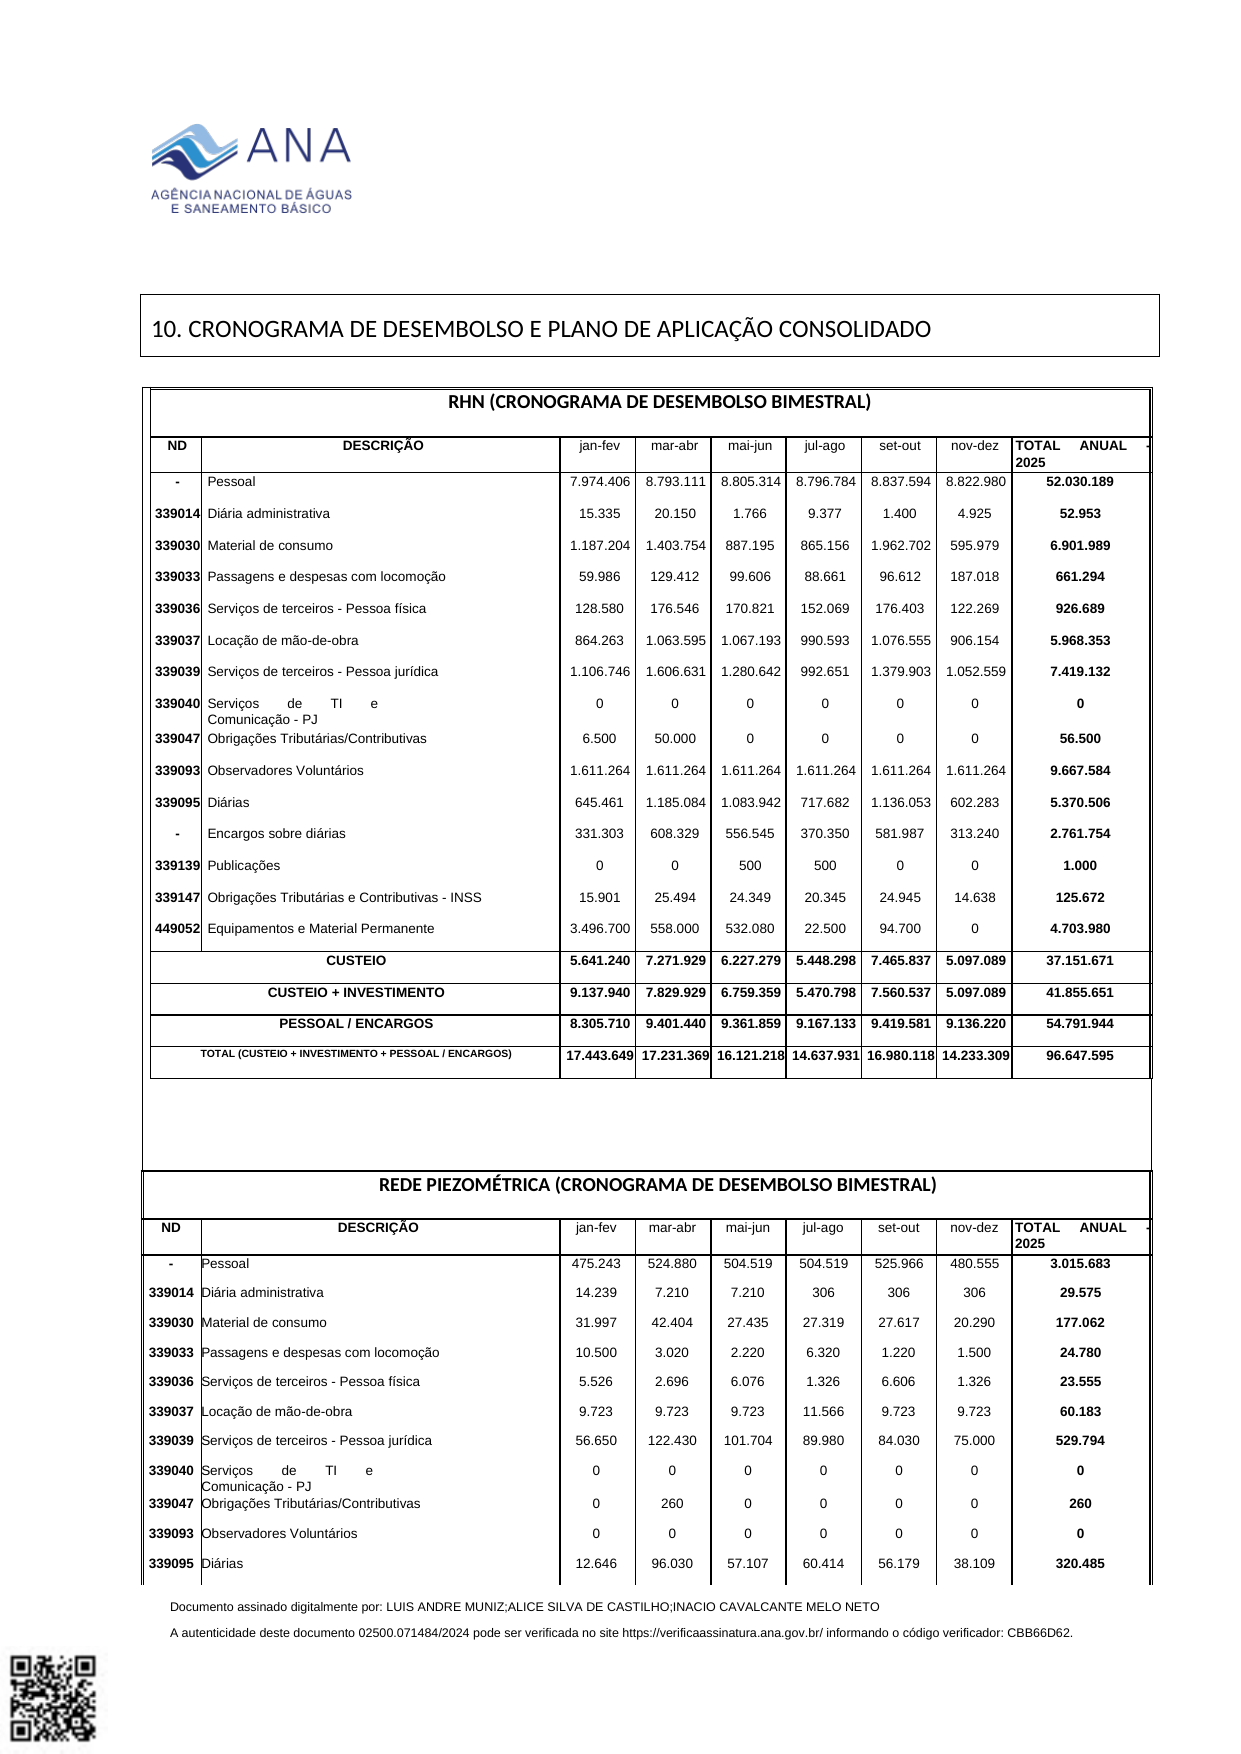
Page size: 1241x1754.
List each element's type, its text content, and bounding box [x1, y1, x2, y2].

table_cell 0 [937, 856, 1011, 887]
table_cell 52.953 [1013, 504, 1149, 535]
table_cell Encargos sobre diárias [202, 824, 559, 856]
table_cell 0 [787, 729, 861, 761]
table_cell 370.350 [787, 824, 861, 856]
table_cell Observadores Voluntários [202, 761, 559, 792]
table_cell 0 [712, 694, 785, 729]
table_cell - [151, 473, 201, 503]
table_cell 0 [561, 694, 635, 729]
table_cell 9.723 [862, 1404, 936, 1433]
table_cell 16.980.118 [862, 1047, 936, 1077]
table_cell 6.606 [862, 1374, 936, 1403]
table_cell mai-jun [712, 438, 785, 472]
table_cell 27.435 [712, 1315, 785, 1344]
table_cell 8.793.111 [636, 473, 710, 503]
table_cell 0 [636, 694, 710, 729]
table_cell 339040 [151, 694, 201, 729]
table_cell ND [144, 1220, 201, 1254]
table_cell 320.485 [1013, 1555, 1149, 1585]
table_cell Serviços de terceiros - Pessoa física [202, 599, 559, 630]
table_cell CUSTEIO + INVESTIMENTO [151, 984, 559, 1014]
table_cell 2.761.754 [1013, 824, 1149, 856]
table_cell 88.661 [787, 567, 861, 598]
table_cell 1.187.204 [561, 535, 635, 567]
table_cell Locação de mão-de-obra [202, 630, 559, 662]
table_cell 56.650 [561, 1433, 635, 1463]
table_cell 56.500 [1013, 729, 1149, 761]
table_cell mai-jun [712, 1220, 785, 1254]
table_cell 125.672 [1013, 888, 1149, 919]
table_cell 122.269 [937, 599, 1011, 630]
table_cell 31.997 [561, 1315, 635, 1344]
table_cell 1.083.942 [712, 793, 785, 824]
table_cell 3.015.683 [1013, 1256, 1149, 1285]
table_cell 9.723 [937, 1404, 1011, 1433]
table_cell 5.470.798 [787, 984, 861, 1014]
table_cell jul-ago [787, 1220, 861, 1254]
table_cell 84.030 [862, 1433, 936, 1463]
table_cell 1.280.642 [712, 662, 785, 693]
table_cell 1.326 [787, 1374, 861, 1403]
table_cell 1.326 [937, 1374, 1011, 1403]
table_cell 9.723 [636, 1404, 710, 1433]
table_cell 0 [937, 729, 1011, 761]
table_cell 906.154 [937, 630, 1011, 662]
table_cell 15.335 [561, 504, 635, 535]
table_cell 1.611.264 [561, 761, 635, 792]
table_cell 864.263 [561, 630, 635, 662]
table_cell 27.319 [787, 1315, 861, 1344]
table_cell 60.414 [787, 1555, 861, 1585]
table_cell 581.987 [862, 824, 936, 856]
table_cell Diária administrativa [202, 1285, 559, 1315]
table_cell - [151, 824, 201, 856]
table_cell 1.611.264 [787, 761, 861, 792]
table_cell 9.137.940 [561, 984, 635, 1014]
table_cell 1.136.053 [862, 793, 936, 824]
table_cell 990.593 [787, 630, 861, 662]
table_cell set-out [862, 438, 936, 472]
table_cell 9.136.220 [937, 1016, 1011, 1046]
table_cell 0 [636, 1526, 710, 1555]
table_cell Passagens e despesas com locomoção [202, 1344, 559, 1374]
table_cell 339037 [151, 630, 201, 662]
table_cell 94.700 [862, 919, 936, 951]
table_cell 2.220 [712, 1344, 785, 1374]
table_cell 22.500 [787, 919, 861, 951]
table_cell 14.239 [561, 1285, 635, 1315]
table_cell 339037 [144, 1404, 201, 1433]
table_cell 0 [561, 1526, 635, 1555]
table_cell 595.979 [937, 535, 1011, 567]
table_cell 38.109 [937, 1555, 1011, 1585]
table_cell 3.496.700 [561, 919, 635, 951]
table_cell 41.855.651 [1013, 984, 1149, 1014]
table_cell set-out [862, 1220, 936, 1254]
table_cell nov-dez [937, 1220, 1011, 1254]
table_cell 57.107 [712, 1555, 785, 1585]
table_cell 5.968.353 [1013, 630, 1149, 662]
table_cell 176.546 [636, 599, 710, 630]
table_cell 7.419.132 [1013, 662, 1149, 693]
table_cell 9.419.581 [862, 1016, 936, 1046]
table_cell 177.062 [1013, 1315, 1149, 1344]
table_cell 558.000 [636, 919, 710, 951]
table_cell 504.519 [787, 1256, 861, 1285]
table_cell Obrigações Tributárias/Contributivas [202, 729, 559, 761]
table_cell 887.195 [712, 535, 785, 567]
table_cell 339014 [144, 1285, 201, 1315]
table_cell 339036 [144, 1374, 201, 1403]
table_cell 0 [561, 856, 635, 887]
table_cell 4.925 [937, 504, 1011, 535]
table_header [143, 388, 151, 1170]
table_cell TOTAL ANUAL - 2025 [1013, 1220, 1149, 1254]
table_cell 9.401.440 [636, 1016, 710, 1046]
table_cell 96.030 [636, 1555, 710, 1585]
table_cell 176.403 [862, 599, 936, 630]
table_cell 9.361.859 [712, 1016, 785, 1046]
table_cell 926.689 [1013, 599, 1149, 630]
table_cell [151, 1079, 1012, 1170]
table_cell Pessoal [202, 1256, 559, 1285]
table_cell 0 [1013, 1526, 1149, 1555]
table_cell 122.430 [636, 1433, 710, 1463]
table_cell 0 [862, 856, 936, 887]
table_cell 7.210 [636, 1285, 710, 1315]
table_cell 6.500 [561, 729, 635, 761]
table_cell 0 [937, 919, 1011, 951]
table_cell 1.400 [862, 504, 936, 535]
table_cell Serviços de TI e Comunicação - PJ [202, 694, 559, 729]
table_cell Material de consumo [202, 1315, 559, 1344]
table_cell 1.076.555 [862, 630, 936, 662]
table_cell 10.500 [561, 1344, 635, 1374]
table_cell 1.611.264 [712, 761, 785, 792]
table_cell 23.555 [1013, 1374, 1149, 1403]
table_cell 500 [787, 856, 861, 887]
table_cell 75.000 [937, 1433, 1011, 1463]
table_cell 4.703.980 [1013, 919, 1149, 951]
table_cell 1.611.264 [862, 761, 936, 792]
table_cell 717.682 [787, 793, 861, 824]
table_cell 60.183 [1013, 1404, 1149, 1433]
table_cell Pessoal [202, 473, 559, 503]
table_cell 17.443.649 [561, 1047, 635, 1077]
table_cell 128.580 [561, 599, 635, 630]
table_cell Obrigações Tributárias/Contributivas [202, 1496, 559, 1526]
table_cell 313.240 [937, 824, 1011, 856]
table_cell 5.526 [561, 1374, 635, 1403]
table_cell Obrigações Tributárias e Contributivas - INSS [202, 888, 559, 919]
table_cell 0 [787, 1526, 861, 1555]
table_cell mar-abr [636, 1220, 710, 1254]
table_cell 5.641.240 [561, 952, 635, 982]
table_cell 5.448.298 [787, 952, 861, 982]
table_cell 7.465.837 [862, 952, 936, 982]
table_cell 645.461 [561, 793, 635, 824]
table_cell 8.305.710 [561, 1016, 635, 1046]
table_cell 0 [787, 1463, 861, 1496]
table_cell 306 [787, 1285, 861, 1315]
table_cell 25.494 [636, 888, 710, 919]
table_cell 504.519 [712, 1256, 785, 1285]
table_cell [1152, 1078, 1156, 1170]
table_cell 661.294 [1013, 567, 1149, 598]
table_cell Serviços de terceiros - Pessoa jurídica [202, 1433, 559, 1463]
table_cell 339147 [151, 888, 201, 919]
table_cell 339039 [151, 662, 201, 693]
table_cell 152.069 [787, 599, 861, 630]
table_cell 339047 [151, 729, 201, 761]
table_header RHN (CRONOGRAMA DE DESEMBOLSO BIMESTRAL) [151, 390, 1012, 436]
table_cell 20.150 [636, 504, 710, 535]
table_cell 306 [862, 1285, 936, 1315]
table_cell Diárias [202, 793, 559, 824]
table_cell 8.805.314 [712, 473, 785, 503]
table_cell 0 [1013, 694, 1149, 729]
table_cell 54.791.944 [1013, 1016, 1149, 1046]
table_cell Serviços de TI e Comunicação - PJ [202, 1463, 559, 1496]
table_cell 480.555 [937, 1256, 1011, 1285]
table_cell 0 [862, 1526, 936, 1555]
table_cell Diária administrativa [202, 504, 559, 535]
table_cell 532.080 [712, 919, 785, 951]
table_cell [1012, 1079, 1151, 1170]
table_cell 96.647.595 [1013, 1047, 1149, 1077]
table_cell 525.966 [862, 1256, 936, 1285]
table_cell 6.759.359 [712, 984, 785, 1014]
table_cell 0 [1013, 1463, 1149, 1496]
table_cell 24.945 [862, 888, 936, 919]
table_cell 8.837.594 [862, 473, 936, 503]
table_cell 0 [561, 1496, 635, 1526]
table_cell 9.667.584 [1013, 761, 1149, 792]
table_cell 6.076 [712, 1374, 785, 1403]
table_cell 0 [636, 856, 710, 887]
table_cell 1.379.903 [862, 662, 936, 693]
table_cell 20.345 [787, 888, 861, 919]
table_cell PESSOAL / ENCARGOS [151, 1016, 559, 1046]
table_cell Serviços de terceiros - Pessoa física [202, 1374, 559, 1403]
table_cell Equipamentos e Material Permanente [202, 919, 559, 951]
table_cell 7.829.929 [636, 984, 710, 1014]
table_cell 7.974.406 [561, 473, 635, 503]
table_cell 306 [937, 1285, 1011, 1315]
table_cell mar-abr [636, 438, 710, 472]
table_cell 0 [561, 1463, 635, 1496]
table_cell 5.097.089 [937, 984, 1011, 1014]
table_cell 6.901.989 [1013, 535, 1149, 567]
table_cell 524.880 [636, 1256, 710, 1285]
table_cell 1.766 [712, 504, 785, 535]
table_cell 608.329 [636, 824, 710, 856]
table_cell 129.412 [636, 567, 710, 598]
table_cell 339093 [151, 761, 201, 792]
table_cell 14.637.931 [787, 1047, 861, 1077]
table_cell 99.606 [712, 567, 785, 598]
table_cell TOTAL (CUSTEIO + INVESTIMENTO + PESSOAL / ENCARGOS) [151, 1047, 559, 1077]
table_cell 14.233.309 [937, 1047, 1011, 1077]
table_cell 50.000 [636, 729, 710, 761]
table_cell 1.106.746 [561, 662, 635, 693]
table_cell 1.611.264 [636, 761, 710, 792]
table_cell 0 [937, 1496, 1011, 1526]
table_cell 992.651 [787, 662, 861, 693]
table_cell 0 [862, 694, 936, 729]
table_cell 339047 [144, 1496, 201, 1526]
table_cell 0 [712, 729, 785, 761]
table_cell Material de consumo [202, 535, 559, 567]
table_cell 9.723 [712, 1404, 785, 1433]
table_cell Publicações [202, 856, 559, 887]
table_cell 1.052.559 [937, 662, 1011, 693]
table_cell Passagens e despesas com locomoção [202, 567, 559, 598]
table_cell 15.901 [561, 888, 635, 919]
table_cell 449052 [151, 919, 201, 951]
table_cell 260 [1013, 1496, 1149, 1526]
table_cell 475.243 [561, 1256, 635, 1285]
table_cell 339039 [144, 1433, 201, 1463]
table_cell Observadores Voluntários [202, 1526, 559, 1555]
table_cell 1.063.595 [636, 630, 710, 662]
table_cell 339040 [144, 1463, 201, 1496]
table_cell 0 [937, 1463, 1011, 1496]
table_cell 187.018 [937, 567, 1011, 598]
table_cell 9.167.133 [787, 1016, 861, 1046]
table_cell 529.794 [1013, 1433, 1149, 1463]
table_cell 17.231.369 [636, 1047, 710, 1077]
table_cell 29.575 [1013, 1285, 1149, 1315]
table_cell 0 [712, 1496, 785, 1526]
table_cell 52.030.189 [1013, 473, 1149, 503]
table_cell 331.303 [561, 824, 635, 856]
table_cell nov-dez [937, 438, 1011, 472]
table_cell 7.271.929 [636, 952, 710, 982]
table_cell 0 [787, 694, 861, 729]
table_cell 1.962.702 [862, 535, 936, 567]
table_cell 339033 [144, 1344, 201, 1374]
table_cell 1.403.754 [636, 535, 710, 567]
table_cell 0 [937, 694, 1011, 729]
table_cell 24.780 [1013, 1344, 1149, 1374]
table_cell 339030 [144, 1315, 201, 1344]
table_cell 339030 [151, 535, 201, 567]
table_cell 339033 [151, 567, 201, 598]
table_cell 6.320 [787, 1344, 861, 1374]
table_cell 20.290 [937, 1315, 1011, 1344]
table_cell jan-fev [561, 438, 635, 472]
table_cell 1.220 [862, 1344, 936, 1374]
table_cell 9.377 [787, 504, 861, 535]
table_cell 0 [862, 1496, 936, 1526]
table_cell 0 [712, 1463, 785, 1496]
table_cell 59.986 [561, 567, 635, 598]
table_cell 865.156 [787, 535, 861, 567]
table_cell 339139 [151, 856, 201, 887]
table_cell 602.283 [937, 793, 1011, 824]
table_cell Locação de mão-de-obra [202, 1404, 559, 1433]
table_cell 339036 [151, 599, 201, 630]
table_cell 556.545 [712, 824, 785, 856]
table_cell 42.404 [636, 1315, 710, 1344]
table_cell 339095 [144, 1555, 201, 1585]
table_cell 170.821 [712, 599, 785, 630]
table_cell 339014 [151, 504, 201, 535]
table_cell [1012, 1172, 1149, 1218]
table_cell 500 [712, 856, 785, 887]
table_cell 14.638 [937, 888, 1011, 919]
table_cell 12.646 [561, 1555, 635, 1585]
table_cell 56.179 [862, 1555, 936, 1585]
table_cell 339093 [144, 1526, 201, 1555]
table_cell 89.980 [787, 1433, 861, 1463]
table_cell 7.210 [712, 1285, 785, 1315]
table_cell 96.612 [862, 567, 936, 598]
table_cell 10. CRONOGRAMA DE DESEMBOLSO E PLANO DE APLICAÇÃO CONSOLIDADO [141, 295, 1159, 356]
table_cell 101.704 [712, 1433, 785, 1463]
table_cell 1.611.264 [937, 761, 1011, 792]
table_cell 7.560.537 [862, 984, 936, 1014]
table_cell 0 [712, 1526, 785, 1555]
table_cell REDE PIEZOMÉTRICA (CRONOGRAMA DE DESEMBOLSO BIMESTRAL) [144, 1172, 1012, 1218]
table_cell 16.121.218 [712, 1047, 785, 1077]
table_cell 0 [787, 1496, 861, 1526]
table_cell 1.185.084 [636, 793, 710, 824]
table_cell Diárias [202, 1555, 559, 1585]
table_cell 0 [636, 1463, 710, 1496]
table_cell 8.796.784 [787, 473, 861, 503]
table_cell DESCRIÇÃO [202, 1220, 559, 1254]
table_cell Serviços de terceiros - Pessoa jurídica [202, 662, 559, 693]
table_cell 1.067.193 [712, 630, 785, 662]
table_cell 2.696 [636, 1374, 710, 1403]
table_cell jul-ago [787, 438, 861, 472]
table_cell 11.566 [787, 1404, 861, 1433]
table_cell 0 [862, 1463, 936, 1496]
table_cell 6.227.279 [712, 952, 785, 982]
table_cell TOTAL ANUAL - 2025 [1013, 438, 1149, 472]
table_cell 9.723 [561, 1404, 635, 1433]
table_cell 5.370.506 [1013, 793, 1149, 824]
table_cell 1.500 [937, 1344, 1011, 1374]
table_cell 3.020 [636, 1344, 710, 1374]
table_cell 260 [636, 1496, 710, 1526]
table_cell 0 [862, 729, 936, 761]
table_cell 8.822.980 [937, 473, 1011, 503]
table_cell jan-fev [561, 1220, 635, 1254]
table_cell 27.617 [862, 1315, 936, 1344]
table_cell 1.606.631 [636, 662, 710, 693]
table_cell - [144, 1256, 201, 1285]
table_cell DESCRIÇÃO [202, 438, 559, 472]
table_cell 339095 [151, 793, 201, 824]
table_cell 5.097.089 [937, 952, 1011, 982]
table_cell ND [151, 438, 201, 472]
table_cell 24.349 [712, 888, 785, 919]
table_cell 37.151.671 [1013, 952, 1149, 982]
table_cell 0 [937, 1526, 1011, 1555]
table_cell CUSTEIO [151, 952, 559, 982]
table_header [1012, 390, 1149, 436]
table_cell 1.000 [1013, 856, 1149, 887]
